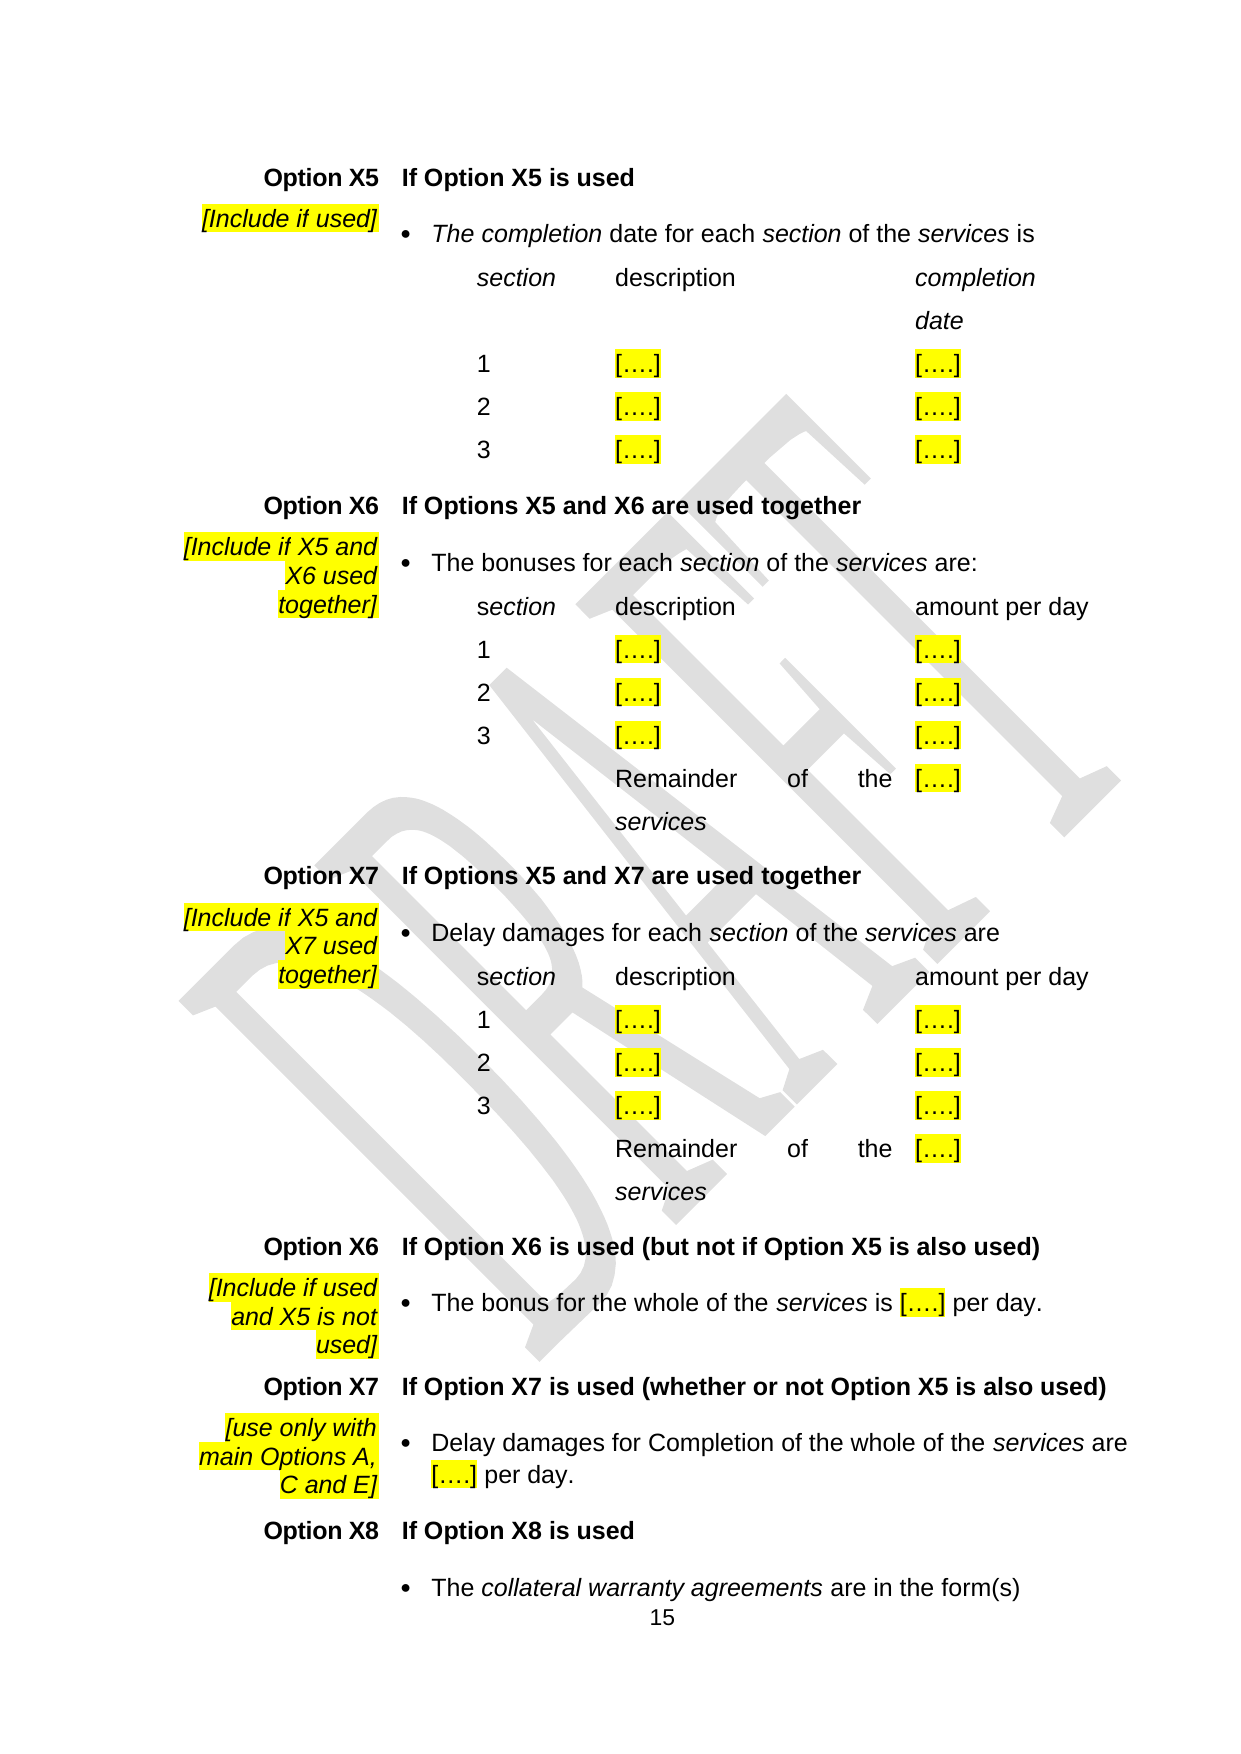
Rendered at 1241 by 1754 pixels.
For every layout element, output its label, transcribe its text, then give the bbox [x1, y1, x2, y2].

table_cell Remainder of the services [809, 764, 904, 849]
table_cell [981, 678, 1100, 721]
table_cell Remainder of the services [633, 764, 850, 849]
table_header section [479, 962, 552, 1005]
table_header section [465, 263, 604, 349]
table_cell [850, 721, 904, 764]
table_cell [537, 724, 588, 764]
table_cell Option X7 [Include if X5 and X7 used together] [169, 849, 390, 1219]
table_cell Remainder of the services [604, 1134, 669, 1219]
table_cell [717, 678, 818, 721]
table_header description [724, 962, 871, 1005]
table_cell [604, 1034, 626, 1048]
table_cell [….] [904, 639, 943, 678]
table_cell [792, 1048, 904, 1091]
table_cell If Option X5 is used The completion date for each section of the services is [390, 150, 1143, 478]
table_cell If Options X5 and X7 are used together Delay damages for each section of the services are [495, 849, 704, 962]
table_cell [750, 1091, 904, 1134]
table_cell [….] [608, 1091, 760, 1134]
table_cell If Options X5 and X7 are used together Delay damages for each section of the services are [390, 1014, 465, 1219]
table_cell [….] [904, 435, 1100, 478]
table_cell 3 [465, 1091, 514, 1134]
table_cell [….] [904, 1134, 1100, 1219]
table_cell [465, 1082, 474, 1091]
table_cell Option X7 [use only with main Options A, C and E] [169, 1359, 390, 1503]
table_cell 3 [465, 721, 550, 764]
table_cell If Options X5 and X6 are used together The bonuses for each section of the services are: [638, 550, 733, 592]
table_cell [….] [904, 1005, 1100, 1048]
table_cell [815, 735, 877, 764]
table_cell [551, 1134, 604, 1214]
table_cell [….] [604, 1048, 693, 1091]
table_cell If Options X5 and X7 are used together Delay damages for each section of the services are [743, 849, 934, 962]
table_cell If Options X5 and X7 are used together Delay damages for each section of the services are [390, 849, 550, 962]
table_cell If Options X5 and X6 are used together The bonuses for each section of the services are: [782, 479, 1143, 849]
table_cell [….] [604, 349, 904, 392]
table_cell If Options X5 and X7 are used together Delay damages for each section of the services are [390, 911, 465, 1041]
table_cell If Options X5 and X6 are used together The bonuses for each section of the services are: [390, 479, 857, 823]
table_cell [758, 1005, 904, 1048]
table_cell [604, 1125, 613, 1134]
table_cell 1 [465, 1005, 527, 1048]
table_cell [….] [938, 635, 1100, 678]
table_cell If Option X7 is used (whether or not Option X5 is also used) Delay damages for Completion of the whole of the services are [….] per day. [390, 1359, 1143, 1503]
table_cell [766, 435, 856, 478]
table_cell [….] [904, 392, 1100, 435]
table_cell [….] [604, 678, 722, 721]
table_cell [514, 1091, 604, 1134]
table_cell [….] [604, 721, 765, 764]
table_cell [465, 1134, 576, 1219]
table_header description [604, 263, 904, 349]
table_cell Remainder of the services [604, 777, 697, 849]
table_cell 2 [465, 678, 516, 721]
table_cell 1 [465, 635, 604, 678]
table_cell [….] [604, 435, 744, 478]
table_header amount per day [904, 592, 1100, 634]
table_cell Option X6 [Include if used and X5 is not used] [169, 1219, 390, 1359]
table_cell If Options X5 and X7 are used together Delay damages for each section of the services are [709, 895, 840, 962]
table_header section [465, 592, 604, 634]
table_cell [….] [904, 721, 1029, 764]
table_cell 2 [472, 1048, 570, 1091]
table_cell [1024, 721, 1100, 764]
table_cell Remainder of the services [651, 1134, 904, 1219]
table_cell If Option X6 is used (but not if Option X5 is also used) The bonus for the whole of the services is [….] per day. [390, 1219, 535, 1359]
table_cell [….] [604, 635, 679, 678]
table_cell [551, 1013, 604, 1048]
table_cell 1 [465, 349, 604, 392]
table_cell If Options X5 and X7 are used together Delay damages for each section of the services are [635, 849, 727, 914]
table_cell If Option X6 is used (but not if Option X5 is also used) The bonus for the whole of the services is [….] per day. [465, 1219, 585, 1302]
table_cell 3 [465, 435, 604, 478]
table_cell [568, 764, 604, 809]
table_header completion date [904, 263, 1100, 349]
table_cell [681, 1048, 789, 1091]
table_cell [465, 764, 604, 849]
table_cell Option X8 [169, 1504, 390, 1604]
table_cell [….] [604, 392, 904, 435]
table_cell Option X5 [Include if used] [169, 150, 390, 478]
table_cell If Option X6 is used (but not if Option X5 is also used) The bonus for the whole of the services is [….] per day. [544, 1219, 1143, 1359]
table_cell [565, 1048, 604, 1087]
table_cell [522, 678, 604, 721]
table_header description [634, 592, 899, 634]
table_cell [….] [904, 678, 986, 721]
table_cell [….] [904, 764, 1100, 849]
table_cell 2 [465, 392, 604, 435]
table_cell If Option X8 is used The collateral warranty agreements are in the form(s) [390, 1504, 1143, 1604]
table_cell [760, 721, 806, 744]
table_cell [….] [904, 1091, 1100, 1134]
table_cell [….] [904, 349, 1100, 392]
table_cell [577, 721, 604, 742]
table_header amount per day [904, 962, 1100, 1005]
table_header description [604, 962, 738, 1005]
table_cell [….] [613, 1005, 772, 1048]
table_header description [604, 611, 635, 634]
table_cell [807, 678, 904, 721]
table_cell Option X6 [Include if X5 and X6 used together] [169, 479, 390, 849]
table_cell If Options X5 and X7 are used together Delay damages for each section of the services are [888, 849, 1143, 1219]
table_cell [829, 435, 904, 478]
table_cell [….] [904, 1048, 1100, 1091]
table_header section [579, 962, 604, 1000]
table_header section [465, 986, 484, 1005]
table_cell [674, 635, 904, 678]
